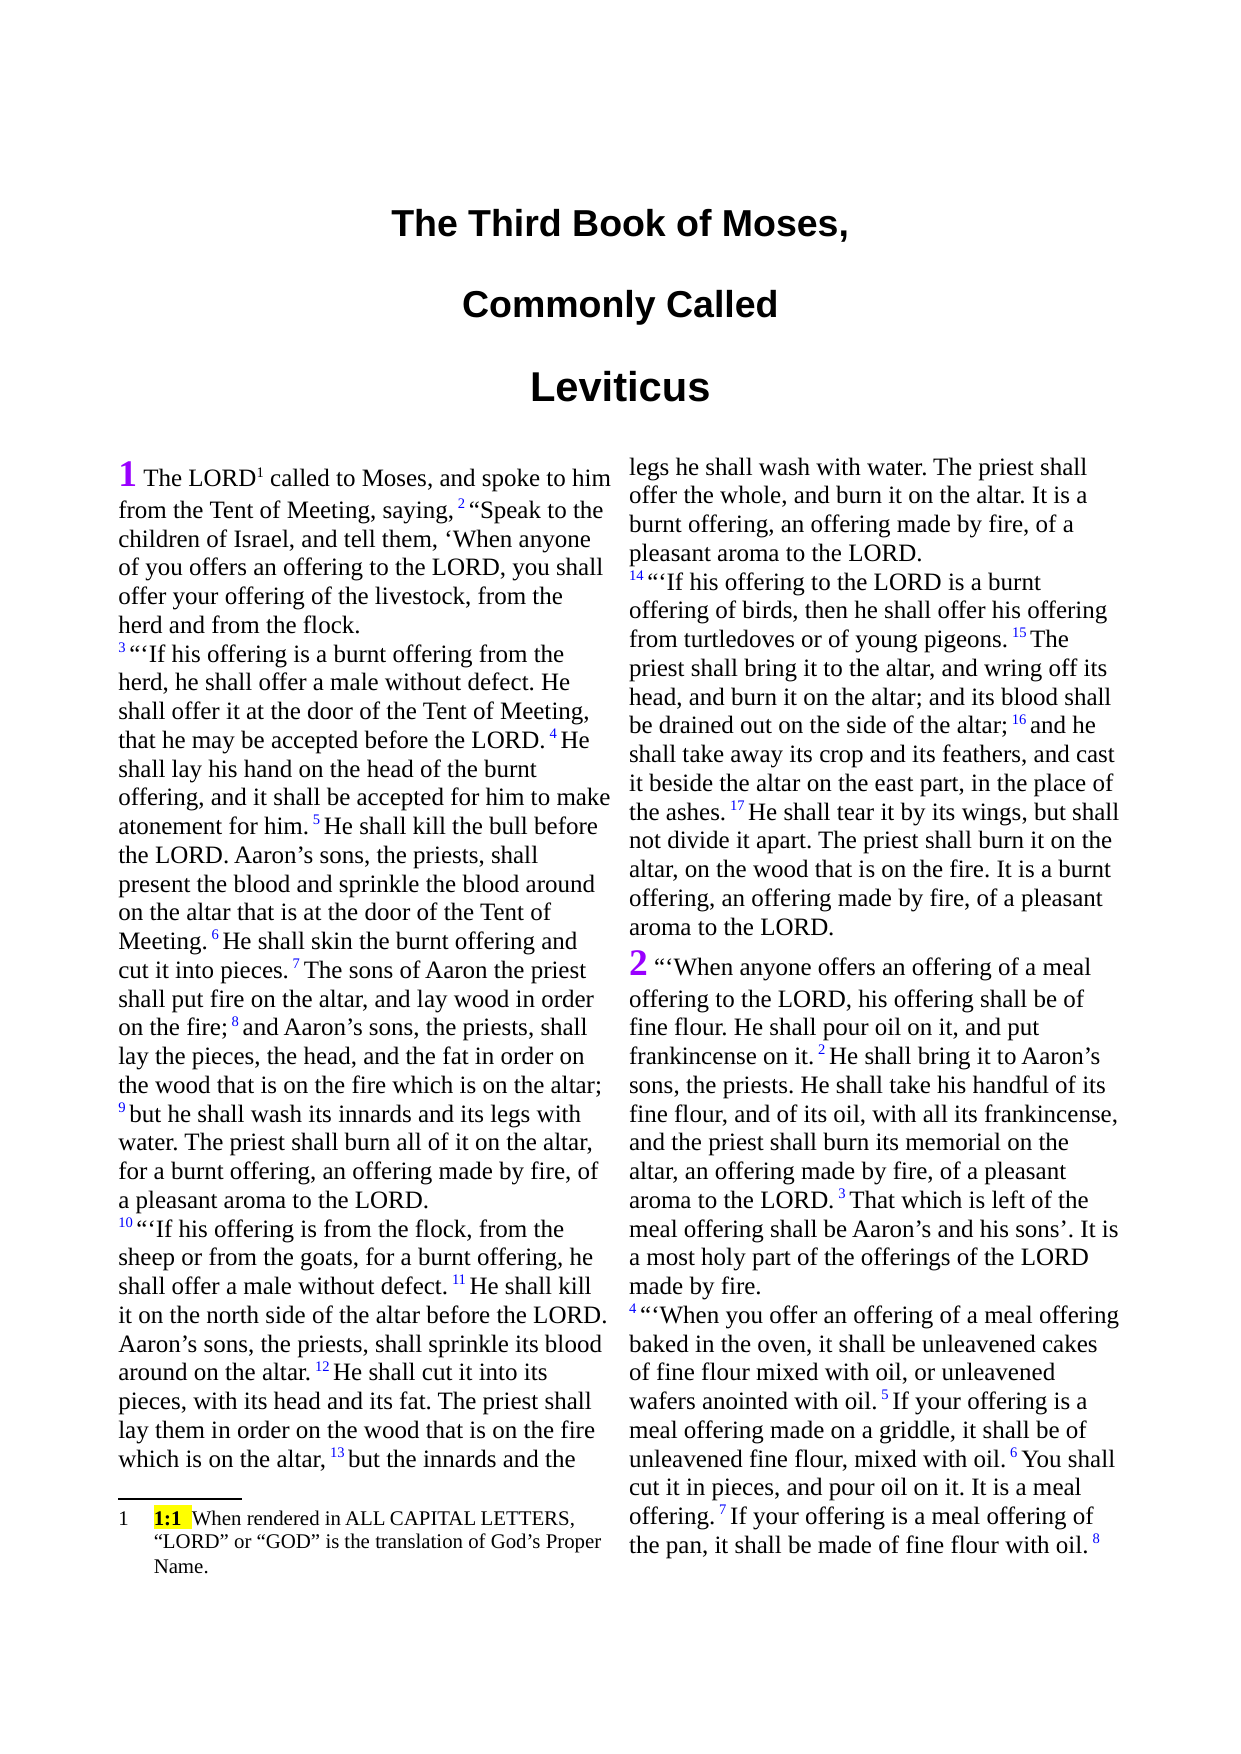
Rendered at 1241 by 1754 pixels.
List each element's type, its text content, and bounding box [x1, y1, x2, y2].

title Commonly Called [118, 282, 1122, 325]
text 1 The LORD called to Moses, and spoke to him from the Tent of Meeting, saying, 2 “Speak to the children of Israel, and tell them, ‘When anyone of you offers an offering to the LORD, you shall offer your offering of the livestock, from the herd and from the flock. [118, 452, 611, 639]
text 4 “‘When you offer an offering of a meal offering baked in the oven, it shall be unleavened cakes of fine flour mixed with oil, or unleavened wafers anointed with oil. 5 If your offering is a meal offering made on a griddle, it shall be of unleavened fine flour, mixed with oil. 6 You shall cut it in pieces, and pour oil on it. It is a meal offering. 7 If your offering is a meal offering of the pan, it shall be made of fine flour with oil. 8 [629, 1300, 1122, 1559]
text legs he shall wash with water. The priest shall offer the whole, and burn it on the altar. It is a burnt offering, an offering made by fire, of a pleasant aroma to the LORD. [629, 452, 1122, 567]
text 1:1 When rendered in ALL CAPITAL LETTERS, “LORD” or “GOD” is the translation of God’s Proper Name. [118, 1505, 611, 1578]
title Leviticus [118, 363, 1122, 411]
text 10 “‘If his offering is from the flock, from the sheep or from the goats, for a burnt offering, he shall offer a male without defect. 11 He shall kill it on the north side of the altar before the LORD. Aaron’s sons, the priests, shall sprinkle its blood around on the altar. 12 He shall cut it into its pieces, with its head and its fat. The priest shall lay them in order on the wood that is on the fire which is on the altar, 13 but the innards and the [118, 1214, 611, 1472]
title The Third Book of Moses, [118, 201, 1122, 244]
text 2 “‘When anyone offers an offering of a meal offering to the LORD, his offering shall be of fine flour. He shall pour oil on it, and put frankincense on it. 2 He shall bring it to Aaron’s sons, the priests. He shall take his handful of its fine flour, and of its oil, with all its frankincense, and the priest shall burn its memorial on the altar, an offering made by fire, of a pleasant aroma to the LORD. 3 That which is left of the meal offering shall be Aaron’s and his sons’. It is a most holy part of the offerings of the LORD made by fire. [629, 941, 1122, 1300]
text 14 “‘If his offering to the LORD is a burnt offering of birds, then he shall offer his offering from turtledoves or of young pigeons. 15 The priest shall bring it to the altar, and wring off its head, and burn it on the altar; and its blood shall be drained out on the side of the altar; 16 and he shall take away its crop and its feathers, and cast it beside the altar on the east part, in the place of the ashes. 17 He shall tear it by its wings, but shall not divide it apart. The priest shall burn it on the altar, on the wood that is on the fire. It is a burnt offering, an offering made by fire, of a pleasant aroma to the LORD. [629, 567, 1122, 941]
text 3 “‘If his offering is a burnt offering from the herd, he shall offer a male without defect. He shall offer it at the door of the Tent of Meeting, that he may be accepted before the LORD. 4 He shall lay his hand on the head of the burnt offering, and it shall be accepted for him to make atonement for him. 5 He shall kill the bull before the LORD. Aaron’s sons, the priests, shall present the blood and sprinkle the blood around on the altar that is at the door of the Tent of Meeting. 6 He shall skin the burnt offering and cut it into pieces. 7 The sons of Aaron the priest shall put fire on the altar, and lay wood in order on the fire; 8 and Aaron’s sons, the priests, shall lay the pieces, the head, and the fat in order on the wood that is on the fire which is on the altar; 9 but he shall wash its innards and its legs with water. The priest shall burn all of it on the altar, for a burnt offering, an offering made by fire, of a pleasant aroma to the LORD. [118, 639, 611, 1214]
